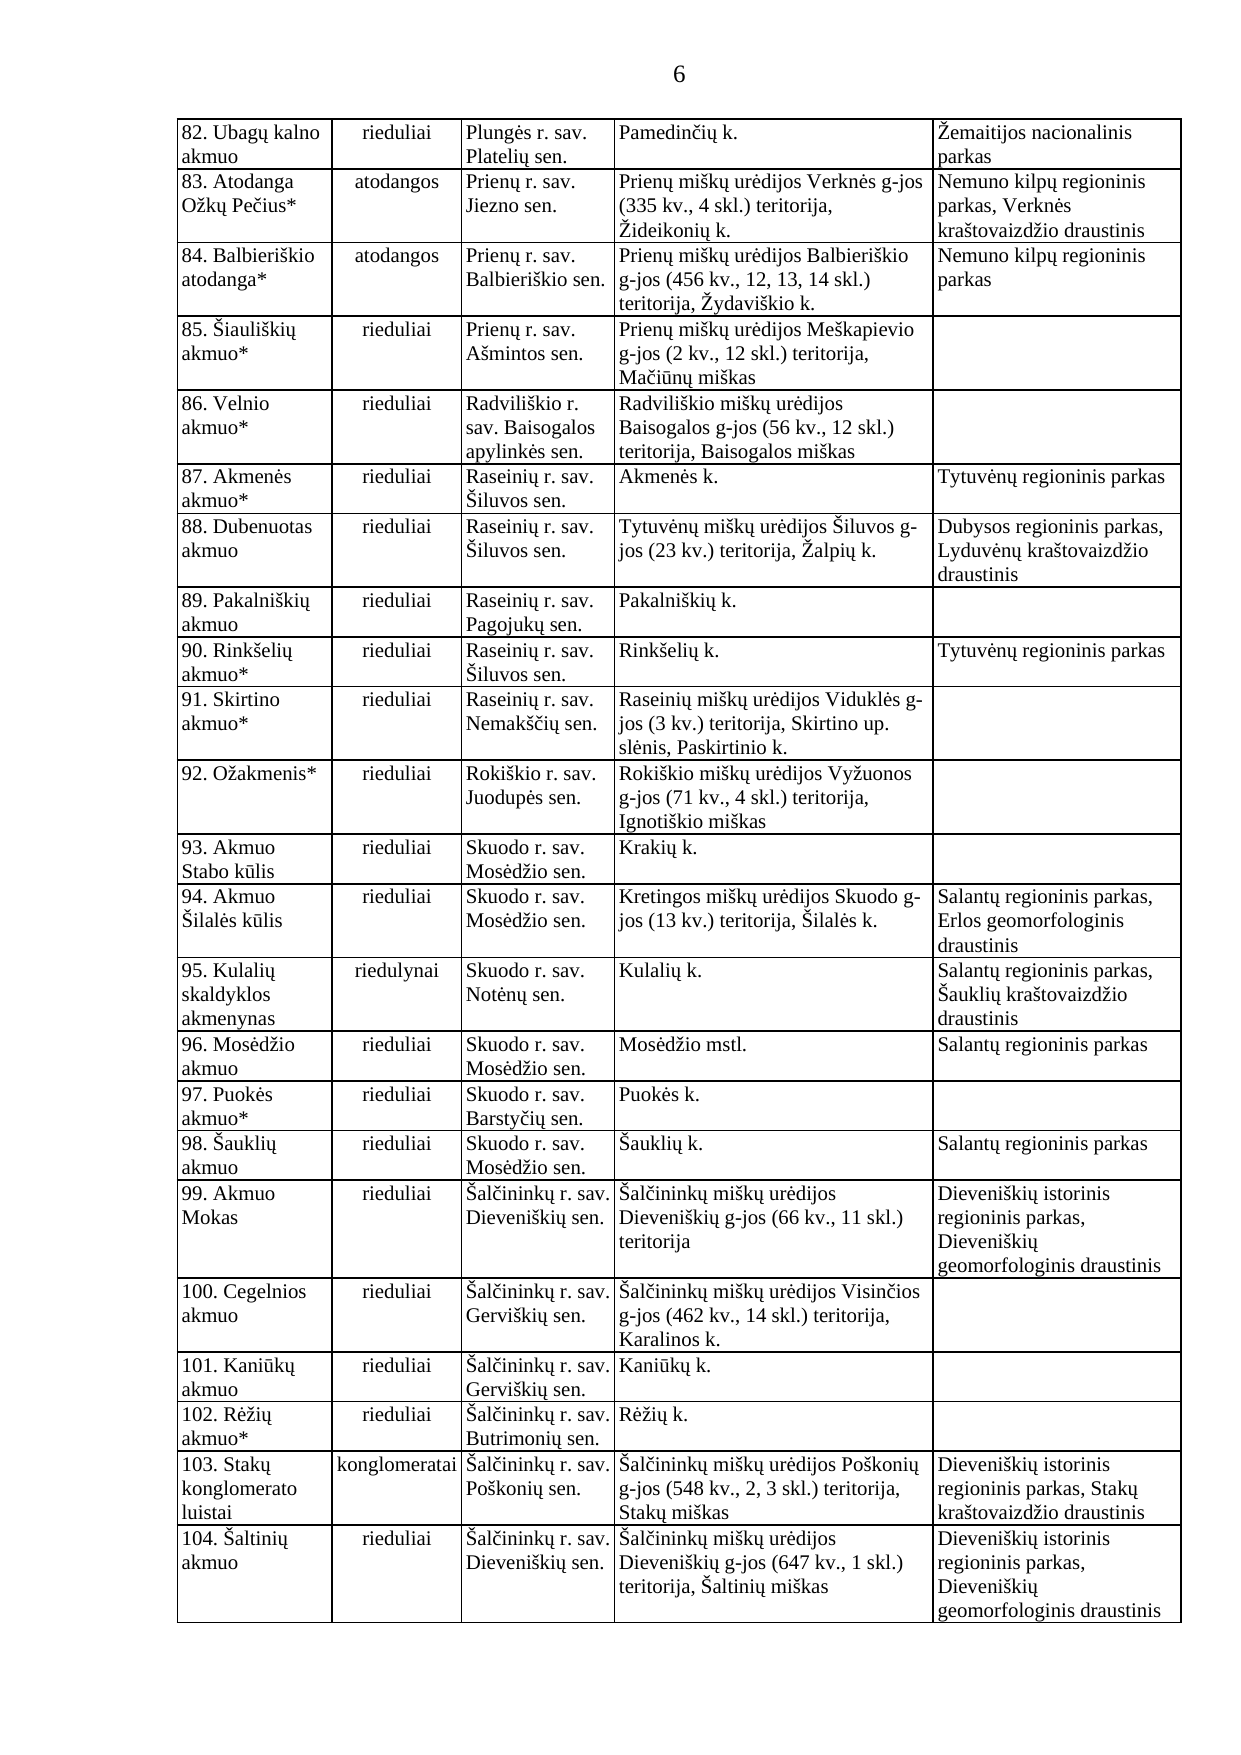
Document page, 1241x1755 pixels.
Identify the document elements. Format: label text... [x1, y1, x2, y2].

table_cell Šalčininkų miškų urėdijos Dieveniškių g-jos (66 kv., 11 skl.) teritorija [615, 1181, 932, 1277]
table_cell Skuodo r. sav. Mosėdžio sen. [462, 1131, 614, 1179]
table_cell rieduliai [333, 835, 461, 883]
table_cell Dieveniškių istorinis regioninis parkas, Dieveniškių geomorfologinis draustinis [934, 1526, 1180, 1622]
table_cell [934, 1353, 1180, 1401]
table_cell Skuodo r. sav. Mosėdžio sen. [462, 1032, 614, 1080]
table_cell Tytuvėnų regioninis parkas [934, 638, 1180, 686]
table_cell rieduliai [333, 588, 461, 636]
table_cell rieduliai [333, 391, 461, 463]
table_cell rieduliai [333, 1082, 461, 1130]
table_cell Mosėdžio mstl. [615, 1032, 932, 1080]
table_cell rieduliai [333, 465, 461, 512]
table_cell 91. Skirtino akmuo* [178, 687, 331, 759]
table_cell rieduliai [333, 1526, 461, 1622]
table_cell rieduliai [333, 1181, 461, 1277]
table_cell Salantų regioninis parkas, Šauklių kraštovaizdžio draustinis [934, 958, 1180, 1030]
table_cell 97. Puokės akmuo* [178, 1082, 331, 1130]
table_cell [934, 1402, 1180, 1450]
table_cell Radviliškio miškų urėdijos Baisogalos g-jos (56 kv., 12 skl.) teritorija, Baisogalos miškas [615, 391, 932, 463]
table_cell Rokiškio miškų urėdijos Vyžuonos g-jos (71 kv., 4 skl.) teritorija, Ignotiškio miškas [615, 761, 932, 833]
table_cell Nemuno kilpų regioninis parkas [934, 243, 1180, 315]
table_cell 93. Akmuo Stabo kūlis [178, 835, 331, 883]
table_cell Rokiškio r. sav. Juodupės sen. [462, 761, 614, 833]
table_cell rieduliai [333, 1279, 461, 1351]
table_cell Tytuvėnų regioninis parkas [934, 465, 1180, 512]
table_cell 94. Akmuo Šilalės kūlis [178, 885, 331, 957]
table_cell 103. Stakų konglomerato luistai [178, 1452, 331, 1524]
table_cell Skuodo r. sav. Mosėdžio sen. [462, 885, 614, 957]
table_cell konglomeratai [333, 1452, 461, 1524]
table_cell [934, 1082, 1180, 1130]
table_cell [934, 391, 1180, 463]
table_cell Šauklių k. [615, 1131, 932, 1179]
table_cell Nemuno kilpų regioninis parkas, Verknės kraštovaizdžio draustinis [934, 170, 1180, 242]
table_cell rieduliai [333, 761, 461, 833]
table_cell Puokės k. [615, 1082, 932, 1130]
table_cell [934, 588, 1180, 636]
table_cell 84. Balbieriškio atodanga* [178, 243, 331, 315]
table_cell rieduliai [333, 638, 461, 686]
table_cell 86. Velnio akmuo* [178, 391, 331, 463]
table_cell Radviliškio r. sav. Baisogalos apylinkės sen. [462, 391, 614, 463]
table_cell Šalčininkų r. sav. Gerviškių sen. [462, 1353, 614, 1401]
table_cell atodangos [333, 243, 461, 315]
table_cell 99. Akmuo Mokas [178, 1181, 331, 1277]
table_cell atodangos [333, 170, 461, 242]
table_cell Dubysos regioninis parkas, Lyduvėnų kraštovaizdžio draustinis [934, 514, 1180, 586]
table_cell Salantų regioninis parkas [934, 1032, 1180, 1080]
table_cell Kulalių k. [615, 958, 932, 1030]
table_cell Krakių k. [615, 835, 932, 883]
table_cell rieduliai [333, 1402, 461, 1450]
table_cell 96. Mosėdžio akmuo [178, 1032, 331, 1080]
table_cell Salantų regioninis parkas, Erlos geomorfologinis draustinis [934, 885, 1180, 957]
table_cell Raseinių r. sav. Šiluvos sen. [462, 465, 614, 512]
table_cell 90. Rinkšelių akmuo* [178, 638, 331, 686]
table_cell Prienų miškų urėdijos Meškapievio g-jos (2 kv., 12 skl.) teritorija, Mačiūnų miškas [615, 317, 932, 389]
table_cell Raseinių r. sav. Šiluvos sen. [462, 638, 614, 686]
table_cell Rėžių k. [615, 1402, 932, 1450]
table_cell Dieveniškių istorinis regioninis parkas, Dieveniškių geomorfologinis draustinis [934, 1181, 1180, 1277]
table_cell Skuodo r. sav. Notėnų sen. [462, 958, 614, 1030]
table_cell Raseinių miškų urėdijos Viduklės g-jos (3 kv.) teritorija, Skirtino up. slėnis, Paskirtinio k. [615, 687, 932, 759]
table_cell riedulynai [333, 958, 461, 1030]
table_cell Žemaitijos nacionalinis parkas [934, 120, 1180, 168]
table_cell Prienų miškų urėdijos Balbieriškio g-jos (456 kv., 12, 13, 14 skl.) teritorija, Žydaviškio k. [615, 243, 932, 315]
table_cell 87. Akmenės akmuo* [178, 465, 331, 512]
table_cell [934, 687, 1180, 759]
table_cell Pakalniškių k. [615, 588, 932, 636]
table_cell Pamedinčių k. [615, 120, 932, 168]
table_cell rieduliai [333, 885, 461, 957]
table_cell 104. Šaltinių akmuo [178, 1526, 331, 1622]
table_cell rieduliai [333, 687, 461, 759]
table_cell Prienų miškų urėdijos Verknės g-jos (335 kv., 4 skl.) teritorija, Žideikonių k. [615, 170, 932, 242]
table_cell Raseinių r. sav. Šiluvos sen. [462, 514, 614, 586]
table_cell Skuodo r. sav. Barstyčių sen. [462, 1082, 614, 1130]
table_cell Šalčininkų r. sav. Dieveniškių sen. [462, 1181, 614, 1277]
table_cell Raseinių r. sav. Nemakščių sen. [462, 687, 614, 759]
table_cell [934, 1279, 1180, 1351]
table_cell 101. Kaniūkų akmuo [178, 1353, 331, 1401]
table_cell 85. Šiauliškių akmuo* [178, 317, 331, 389]
table_cell 82. Ubagų kalno akmuo [178, 120, 331, 168]
table_cell Prienų r. sav. Ašmintos sen. [462, 317, 614, 389]
table_cell [934, 835, 1180, 883]
table_cell 98. Šauklių akmuo [178, 1131, 331, 1179]
table_cell Kaniūkų k. [615, 1353, 932, 1401]
table_cell Prienų r. sav. Jiezno sen. [462, 170, 614, 242]
table_cell 102. Rėžių akmuo* [178, 1402, 331, 1450]
table_cell Prienų r. sav. Balbieriškio sen. [462, 243, 614, 315]
table_cell Šalčininkų miškų urėdijos Dieveniškių g-jos (647 kv., 1 skl.) teritorija, Šaltinių miškas [615, 1526, 932, 1622]
table_cell Tytuvėnų miškų urėdijos Šiluvos g-jos (23 kv.) teritorija, Žalpių k. [615, 514, 932, 586]
table_cell Kretingos miškų urėdijos Skuodo g-jos (13 kv.) teritorija, Šilalės k. [615, 885, 932, 957]
table_cell [934, 761, 1180, 833]
table_cell Skuodo r. sav. Mosėdžio sen. [462, 835, 614, 883]
table_cell 95. Kulalių skaldyklos akmenynas [178, 958, 331, 1030]
table_cell Dieveniškių istorinis regioninis parkas, Stakų kraštovaizdžio draustinis [934, 1452, 1180, 1524]
table_cell Raseinių r. sav. Pagojukų sen. [462, 588, 614, 636]
table_cell rieduliai [333, 317, 461, 389]
table_cell Šalčininkų r. sav. Gerviškių sen. [462, 1279, 614, 1351]
table_cell Šalčininkų miškų urėdijos Poškonių g-jos (548 kv., 2, 3 skl.) teritorija, Stakų miškas [615, 1452, 932, 1524]
table_cell Šalčininkų miškų urėdijos Visinčios g-jos (462 kv., 14 skl.) teritorija, Karalinos k. [615, 1279, 932, 1351]
table_cell rieduliai [333, 1032, 461, 1080]
table_cell 83. Atodanga Ožkų Pečius* [178, 170, 331, 242]
table_cell 100. Cegelnios akmuo [178, 1279, 331, 1351]
table_cell rieduliai [333, 1353, 461, 1401]
table_cell Šalčininkų r. sav. Poškonių sen. [462, 1452, 614, 1524]
table_cell rieduliai [333, 1131, 461, 1179]
table_cell 89. Pakalniškių akmuo [178, 588, 331, 636]
table_cell Šalčininkų r. sav. Dieveniškių sen. [462, 1526, 614, 1622]
table_cell rieduliai [333, 120, 461, 168]
table_cell 92. Ožakmenis* [178, 761, 331, 833]
table_cell Šalčininkų r. sav. Butrimonių sen. [462, 1402, 614, 1450]
table_cell Plungės r. sav. Platelių sen. [462, 120, 614, 168]
table_cell Salantų regioninis parkas [934, 1131, 1180, 1179]
table_cell [934, 317, 1180, 389]
table_cell 88. Dubenuotas akmuo [178, 514, 331, 586]
table_cell Akmenės k. [615, 465, 932, 512]
table_cell rieduliai [333, 514, 461, 586]
table_cell Rinkšelių k. [615, 638, 932, 686]
